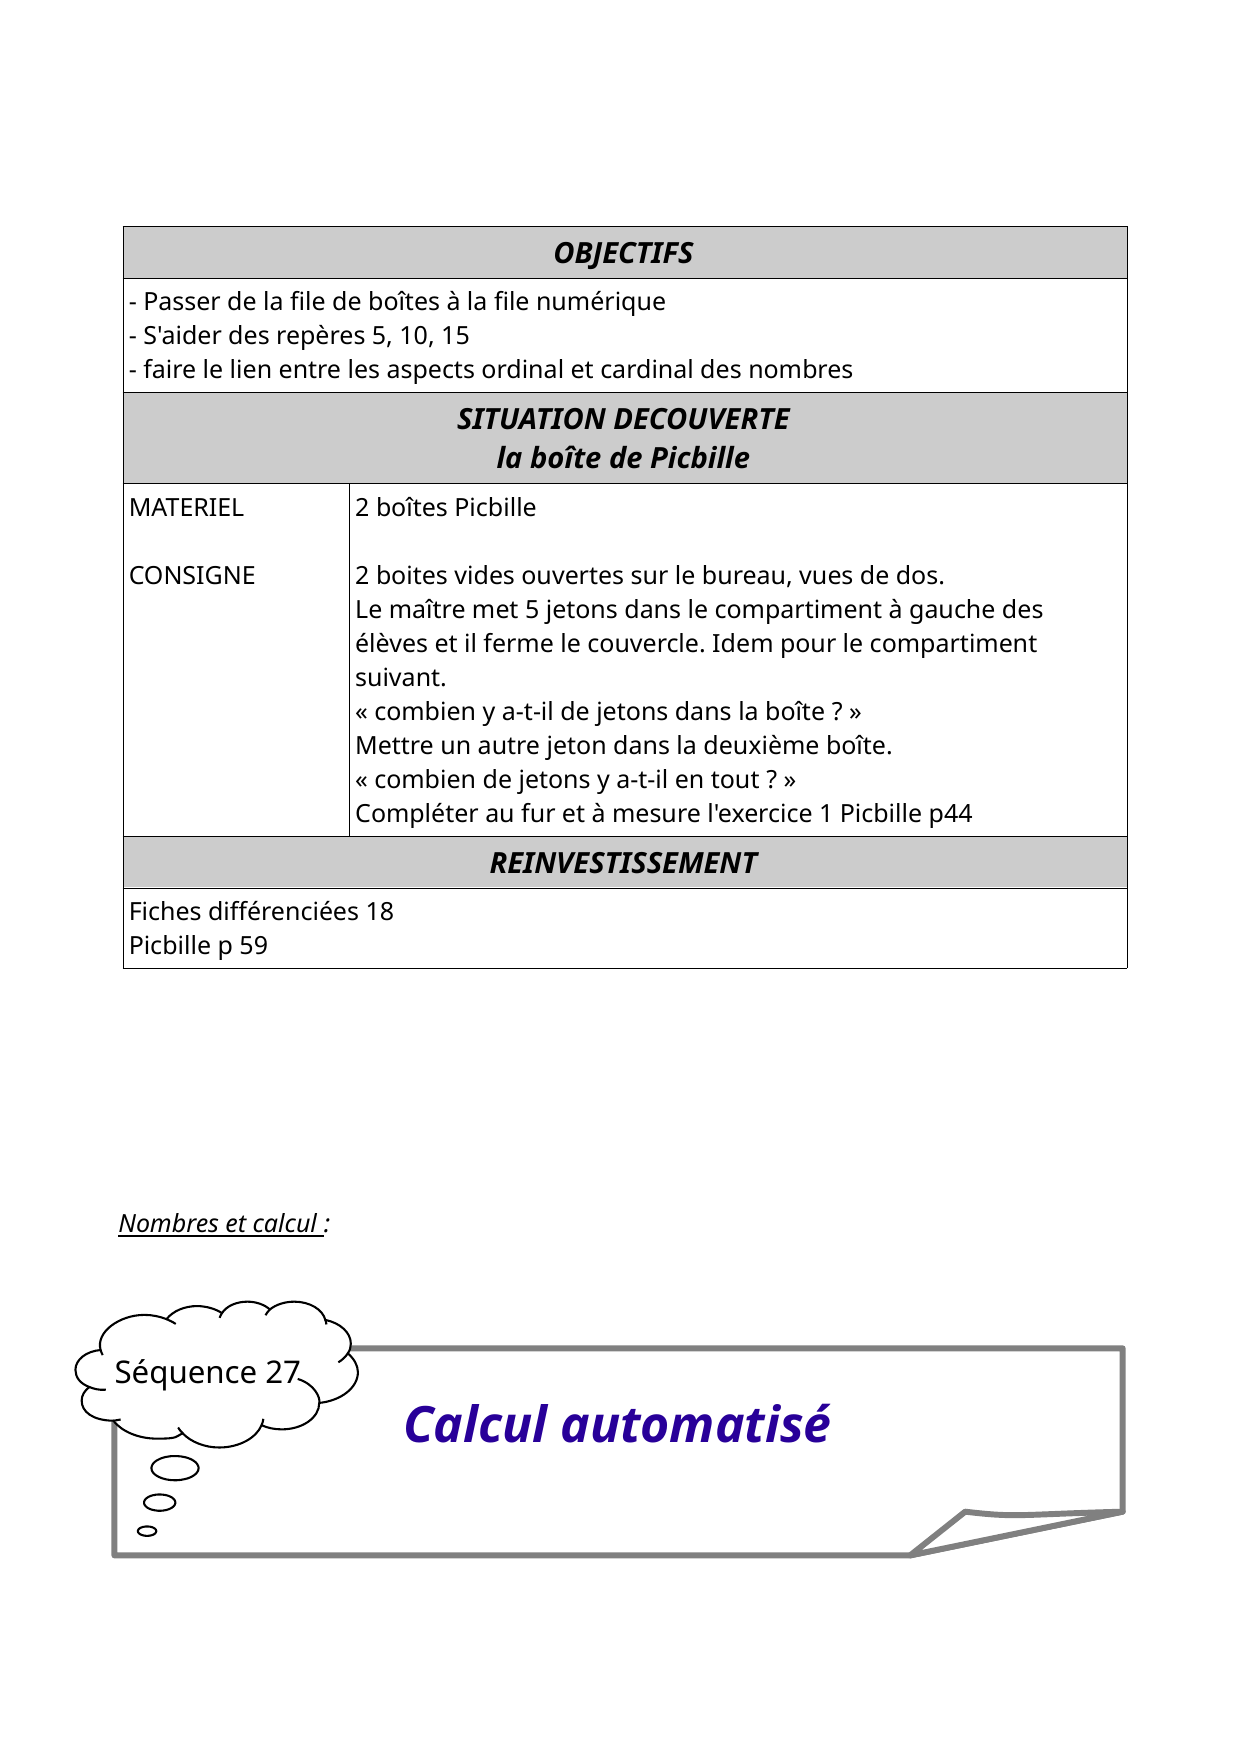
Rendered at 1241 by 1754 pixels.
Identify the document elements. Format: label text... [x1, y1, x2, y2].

text Nombres et calcul : [118, 1206, 1122, 1240]
table_cell SITUATION DECOUVERTE la boîte de Picbille [124, 393, 1127, 483]
table_cell REINVESTISSEMENT [124, 837, 1127, 887]
table_cell - Passer de la file de boîtes à la file numérique - S'aider des repères 5, 10, 15 - faire le lien entre les aspects ordinal et cardinal des nombres [124, 279, 1127, 392]
table_cell Fiches différenciées 18 Picbille p 59 [124, 889, 1127, 967]
table_cell 2 boîtes Picbille 2 boites vides ouvertes sur le bureau, vues de dos. Le maître met 5 jetons dans le compartiment à gauche des élèves et il ferme le couvercle. Idem pour le compartiment suivant. « combien y a-t-il de jetons dans la boîte ? » Mettre un autre jeton dans la deuxième boîte. « combien de jetons y a-t-il en tout ? » Compléter au fur et à mesure l'exercice 1 Picbille p44 [350, 484, 1127, 836]
table_header OBJECTIFS [124, 227, 1127, 278]
table_cell MATERIEL CONSIGNE [124, 484, 349, 836]
